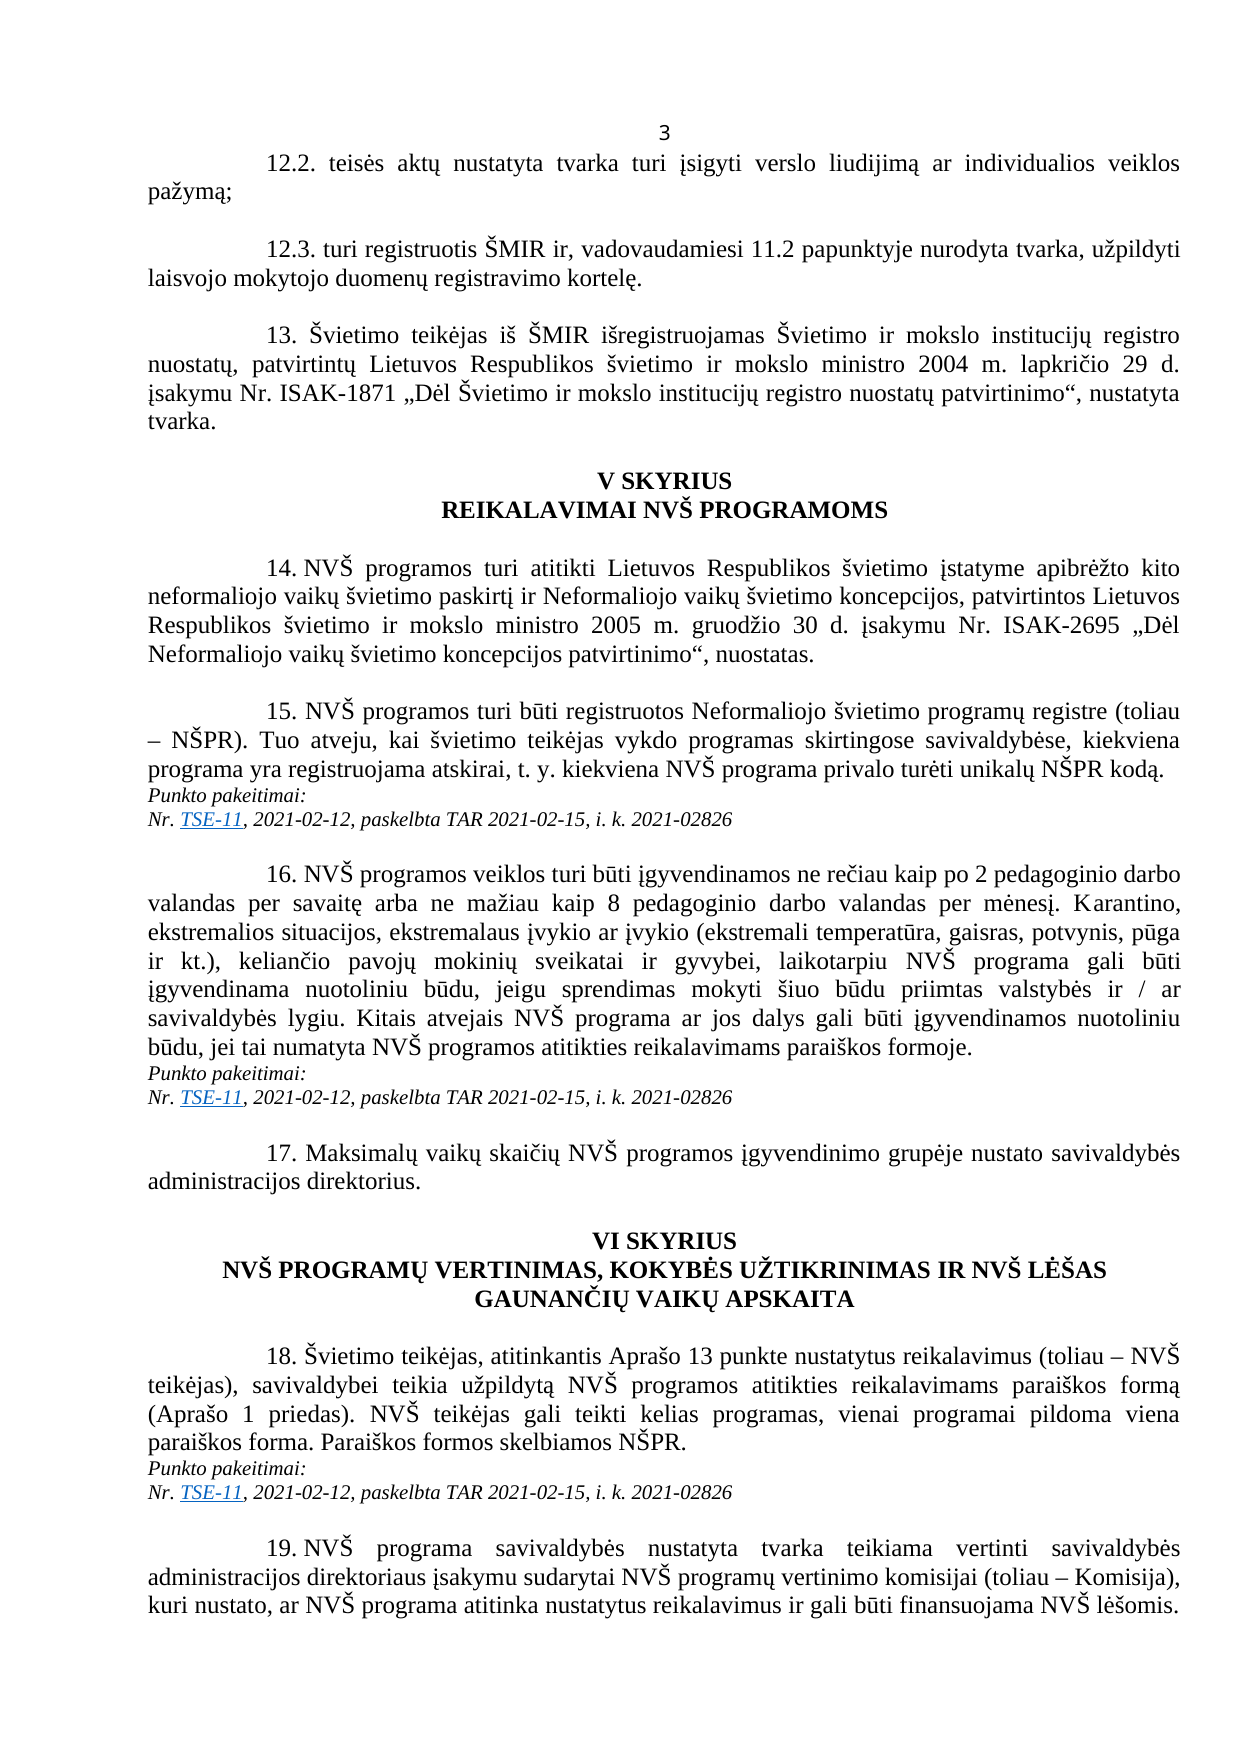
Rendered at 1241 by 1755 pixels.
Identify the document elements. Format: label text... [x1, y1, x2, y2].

text Punkto pakeitimai: [148, 783, 1181, 807]
text Nr. TSE-11, 2021-02-12, paskelbta TAR 2021-02-15, i. k. 2021-02826 [148, 1085, 1181, 1109]
text REIKALAVIMAI NVŠ PROGRAMOMS [148, 495, 1181, 524]
text VI SKYRIUS [148, 1226, 1181, 1255]
text NVŠ PROGRAMŲ VERTINIMAS, KOKYBĖS UŽTIKRINIMAS IR NVŠ LĖŠAS GAUNANČIŲ VAIKŲ APSKAITA [148, 1255, 1181, 1312]
text 12.2. teisės aktų nustatyta tvarka turi įsigyti verslo liudijimą ar individualios veiklos pažymą; [148, 148, 1181, 205]
text 18. Švietimo teikėjas, atitinkantis Aprašo 13 punkte nustatytus reikalavimus (toliau – NVŠ teikėjas), savivaldybei teikia užpildytą NVŠ programos atitikties reikalavimams paraiškos formą (Aprašo 1 priedas). NVŠ teikėjas gali teikti kelias programas, vienai programai pildoma viena paraiškos forma. Paraiškos formos skelbiamos NŠPR. [148, 1341, 1181, 1456]
text 16. NVŠ programos veiklos turi būti įgyvendinamos ne rečiau kaip po 2 pedagoginio darbo valandas per savaitę arba ne mažiau kaip 8 pedagoginio darbo valandas per mėnesį. Karantino, ekstremalios situacijos, ekstremalaus įvykio ar įvykio (ekstremali temperatūra, gaisras, potvynis, pūga ir kt.), keliančio pavojų mokinių sveikatai ir gyvybei, laikotarpiu NVŠ programa gali būti įgyvendinama nuotoliniu būdu, jeigu sprendimas mokyti šiuo būdu priimtas valstybės ir / ar savivaldybės lygiu. Kitais atvejais NVŠ programa ar jos dalys gali būti įgyvendinamos nuotoliniu būdu, jei tai numatyta NVŠ programos atitikties reikalavimams paraiškos formoje. [148, 859, 1181, 1061]
text 14. NVŠ programos turi atitikti Lietuvos Respublikos švietimo įstatyme apibrėžto kito neformaliojo vaikų švietimo paskirtį ir Neformaliojo vaikų švietimo koncepcijos, patvirtintos Lietuvos Respublikos švietimo ir mokslo ministro 2005 m. gruodžio 30 d. įsakymu Nr. ISAK-2695 „Dėl Neformaliojo vaikų švietimo koncepcijos patvirtinimo“, nuostatas. [148, 553, 1181, 668]
text Punkto pakeitimai: [148, 1456, 1181, 1480]
text 19. NVŠ programa savivaldybės nustatyta tvarka teikiama vertinti savivaldybės administracijos direktoriaus įsakymu sudarytai NVŠ programų vertinimo komisijai (toliau – Komisija), kuri nustato, ar NVŠ programa atitinka nustatytus reikalavimus ir gali būti finansuojama NVŠ lėšomis. [148, 1533, 1181, 1619]
text 12.3. turi registruotis ŠMIR ir, vadovaudamiesi 11.2 papunktyje nurodyta tvarka, užpildyti laisvojo mokytojo duomenų registravimo kortelę. [148, 234, 1181, 291]
text 13. Švietimo teikėjas iš ŠMIR išregistruojamas Švietimo ir mokslo institucijų registro nuostatų, patvirtintų Lietuvos Respublikos švietimo ir mokslo ministro 2004 m. lapkričio 29 d. įsakymu Nr. ISAK-1871 „Dėl Švietimo ir mokslo institucijų registro nuostatų patvirtinimo“, nustatyta tvarka. [148, 320, 1181, 435]
text V SKYRIUS [148, 466, 1181, 495]
text Nr. TSE-11, 2021-02-12, paskelbta TAR 2021-02-15, i. k. 2021-02826 [148, 807, 1181, 831]
text Nr. TSE-11, 2021-02-12, paskelbta TAR 2021-02-15, i. k. 2021-02826 [148, 1480, 1181, 1504]
text 17. Maksimalų vaikų skaičių NVŠ programos įgyvendinimo grupėje nustato savivaldybės administracijos direktorius. [148, 1138, 1181, 1195]
text 15. NVŠ programos turi būti registruotos Neformaliojo švietimo programų registre (toliau – NŠPR). Tuo atveju, kai švietimo teikėjas vykdo programas skirtingose savivaldybėse, kiekviena programa yra registruojama atskirai, t. y. kiekviena NVŠ programa privalo turėti unikalų NŠPR kodą. [148, 696, 1181, 783]
text Punkto pakeitimai: [148, 1061, 1181, 1085]
